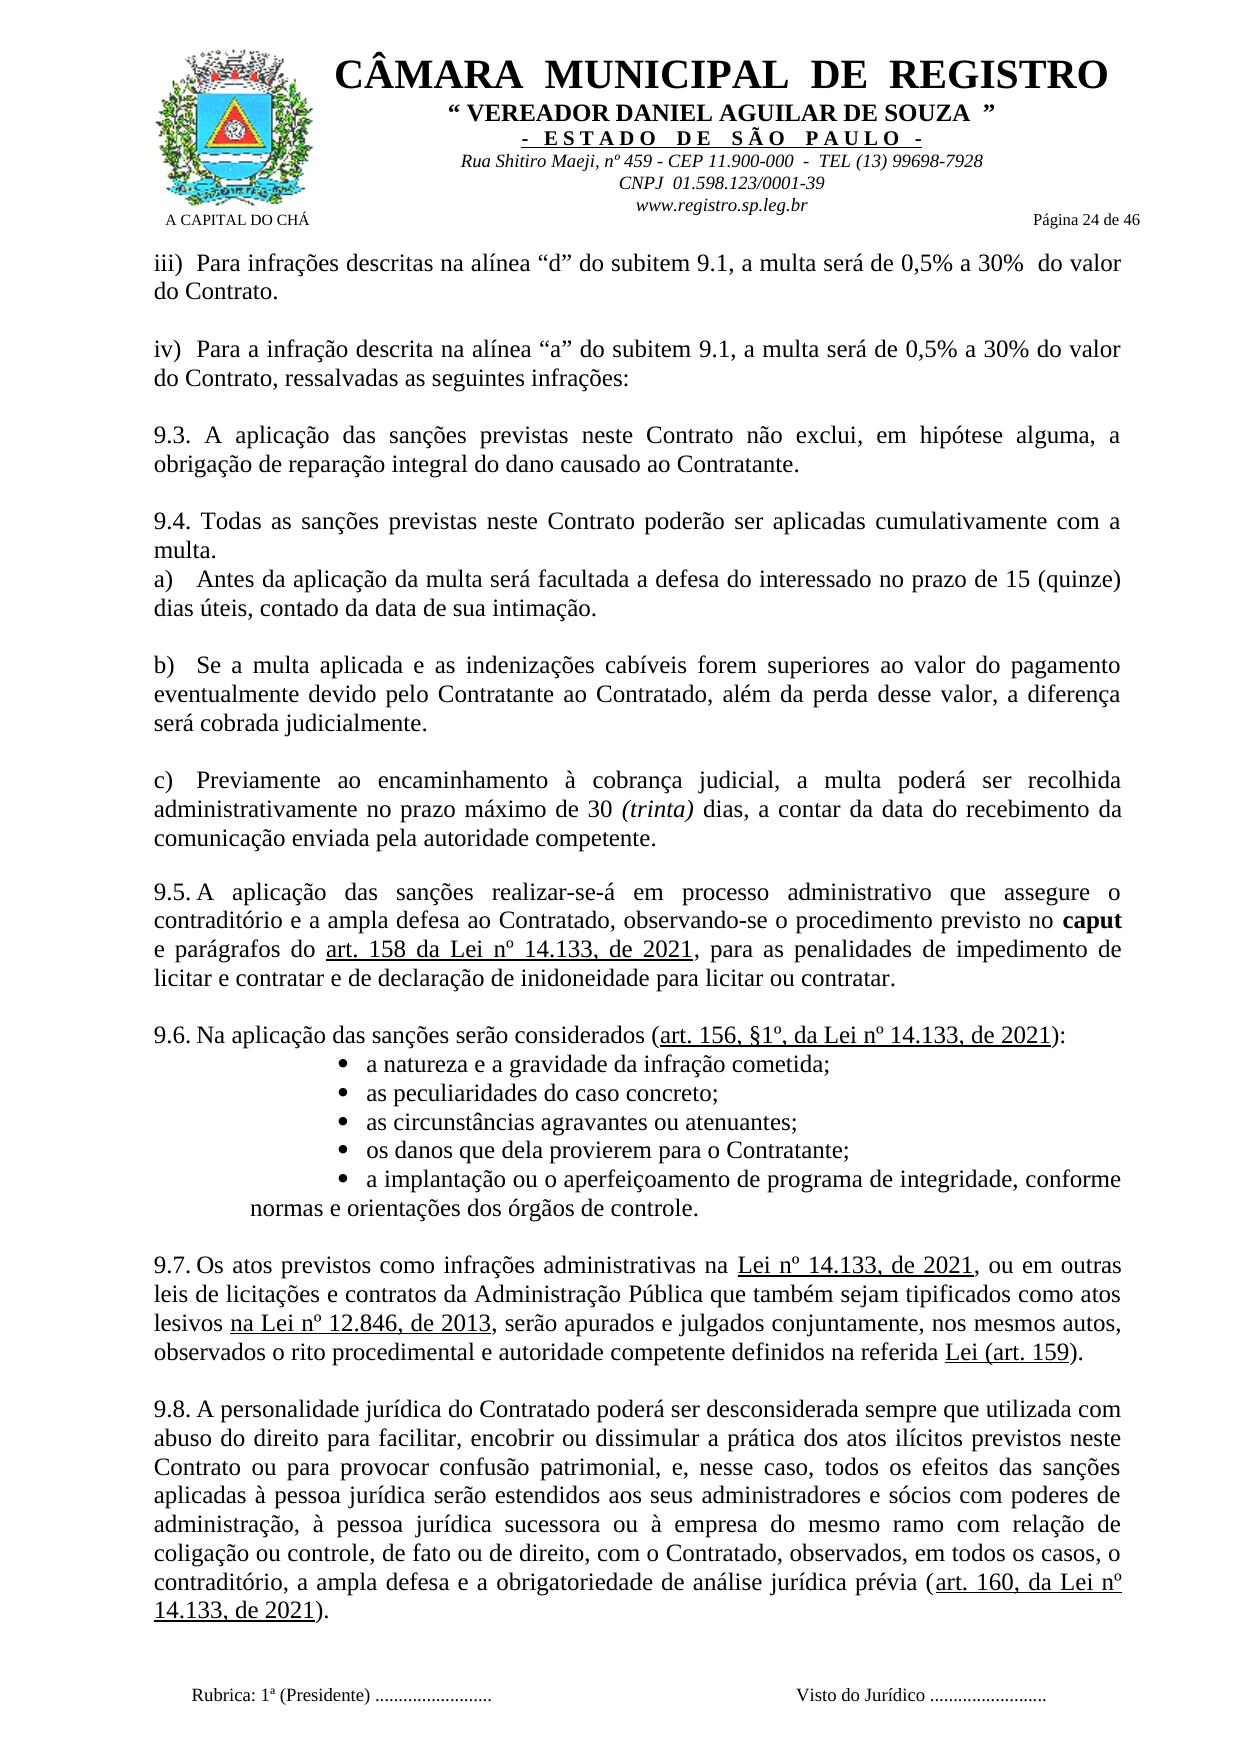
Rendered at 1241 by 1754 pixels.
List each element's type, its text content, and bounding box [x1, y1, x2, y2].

list as peculiaridades do caso concreto; [250, 1078, 1122, 1107]
list iv) Para a infração descrita na alínea “a” do subitem 9.1, a multa será de 0,5% a 30% do valor do Contrato, ressalvadas as seguintes infrações: [153, 334, 1122, 391]
list 9.7. Os atos previstos como infrações administrativas na Lei nº 14.133, de 2021, ou em outras leis de licitações e contratos da Administração Pública que também sejam tipificados como atos lesivos na Lei nº 12.846, de 2013, serão apurados e julgados conjuntamente, nos mesmos autos, observados o rito procedimental e autoridade competente definidos na referida Lei (art. 159). [153, 1250, 1122, 1365]
list 9.4. Todas as sanções previstas neste Contrato poderão ser aplicadas cumulativamente com a multa. [153, 506, 1122, 564]
list as circunstâncias agravantes ou atenuantes; [250, 1107, 1122, 1135]
list 9.3. A aplicação das sanções previstas neste Contrato não exclui, em hipótese alguma, a obrigação de reparação integral do dano causado ao Contratante. [153, 420, 1122, 478]
list c) Previamente ao encaminhamento à cobrança judicial, a multa poderá ser recolhida administrativamente no prazo máximo de 30 (trinta) dias, a contar da data do recebimento da comunicação enviada pela autoridade competente. [153, 765, 1122, 851]
list a implantação ou o aperfeiçoamento de programa de integridade, conforme normas e orientações dos órgãos de controle. [250, 1164, 1122, 1222]
list iii) Para infrações descritas na alínea “d” do subitem 9.1, a multa será de 0,5% a 30% do valor do Contrato. [153, 248, 1122, 305]
list a natureza e a gravidade da infração cometida; [250, 1049, 1122, 1078]
list b) Se a multa aplicada e as indenizações cabíveis forem superiores ao valor do pagamento eventualmente devido pelo Contratante ao Contratado, além da perda desse valor, a diferença será cobrada judicialmente. [153, 650, 1122, 736]
list os danos que dela provierem para o Contratante; [250, 1135, 1122, 1164]
list 9.8. A personalidade jurídica do Contratado poderá ser desconsiderada sempre que utilizada com abuso do direito para facilitar, encobrir ou dissimular a prática dos atos ilícitos previstos neste Contrato ou para provocar confusão patrimonial, e, nesse caso, todos os efeitos das sanções aplicadas à pessoa jurídica serão estendidos aos seus administradores e sócios com poderes de administração, à pessoa jurídica sucessora ou à empresa do mesmo ramo com relação de coligação ou controle, de fato ou de direito, com o Contratado, observados, em todos os casos, o contraditório, a ampla defesa e a obrigatoriedade de análise jurídica prévia (art. 160, da Lei nº 14.133, de 2021). [153, 1394, 1122, 1624]
list 9.6. Na aplicação das sanções serão considerados (art. 156, §1º, da Lei nº 14.133, de 2021): [153, 1020, 1122, 1049]
list 9.5. A aplicação das sanções realizar-se-á em processo administrativo que assegure o contraditório e a ampla defesa ao Contratado, observando-se o procedimento previsto no caput e parágrafos do art. 158 da Lei nº 14.133, de 2021, para as penalidades de impedimento de licitar e contratar e de declaração de inidoneidade para licitar ou contratar. [153, 877, 1122, 992]
list a) Antes da aplicação da multa será facultada a defesa do interessado no prazo de 15 (quinze) dias úteis, contado da data de sua intimação. [153, 564, 1122, 621]
